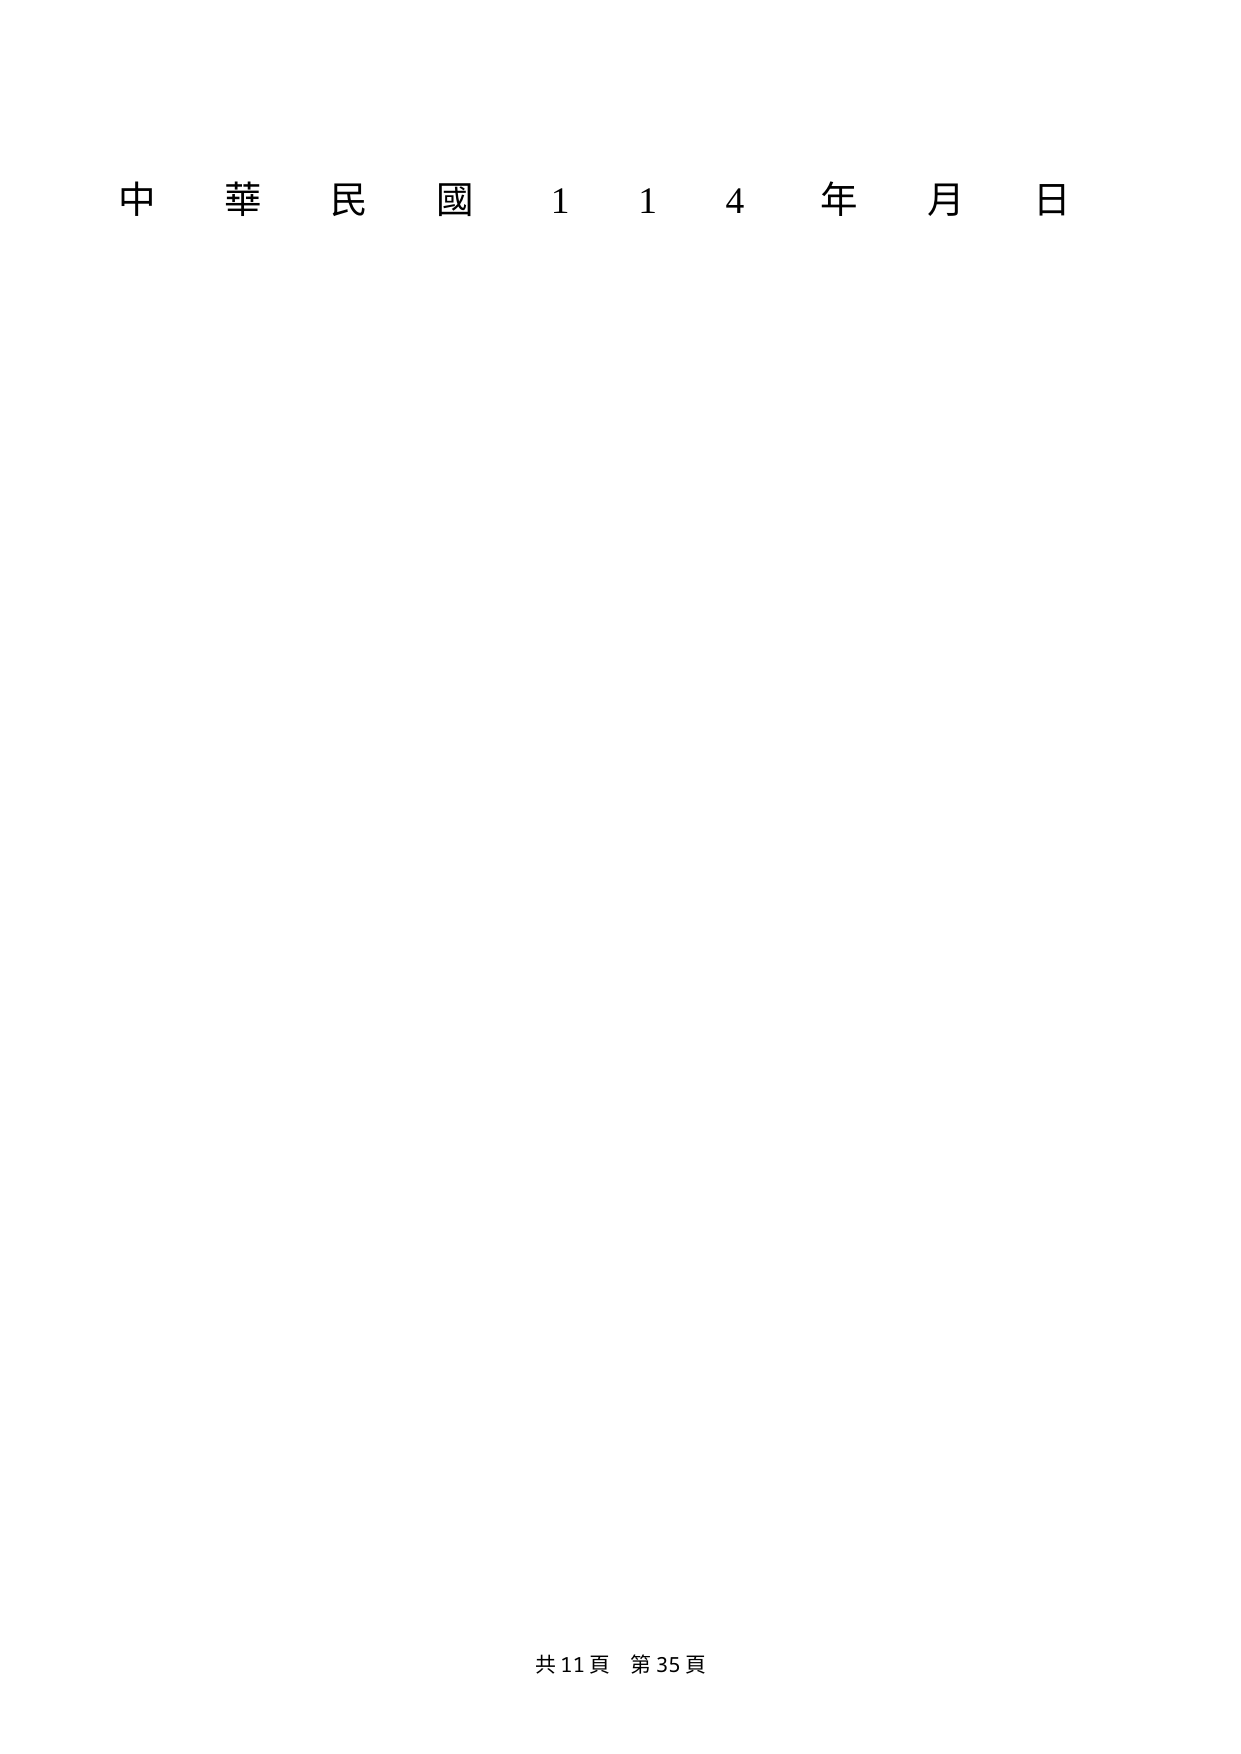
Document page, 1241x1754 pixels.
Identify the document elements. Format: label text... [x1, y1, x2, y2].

text 中華民國114年月日 [118, 155, 1122, 218]
